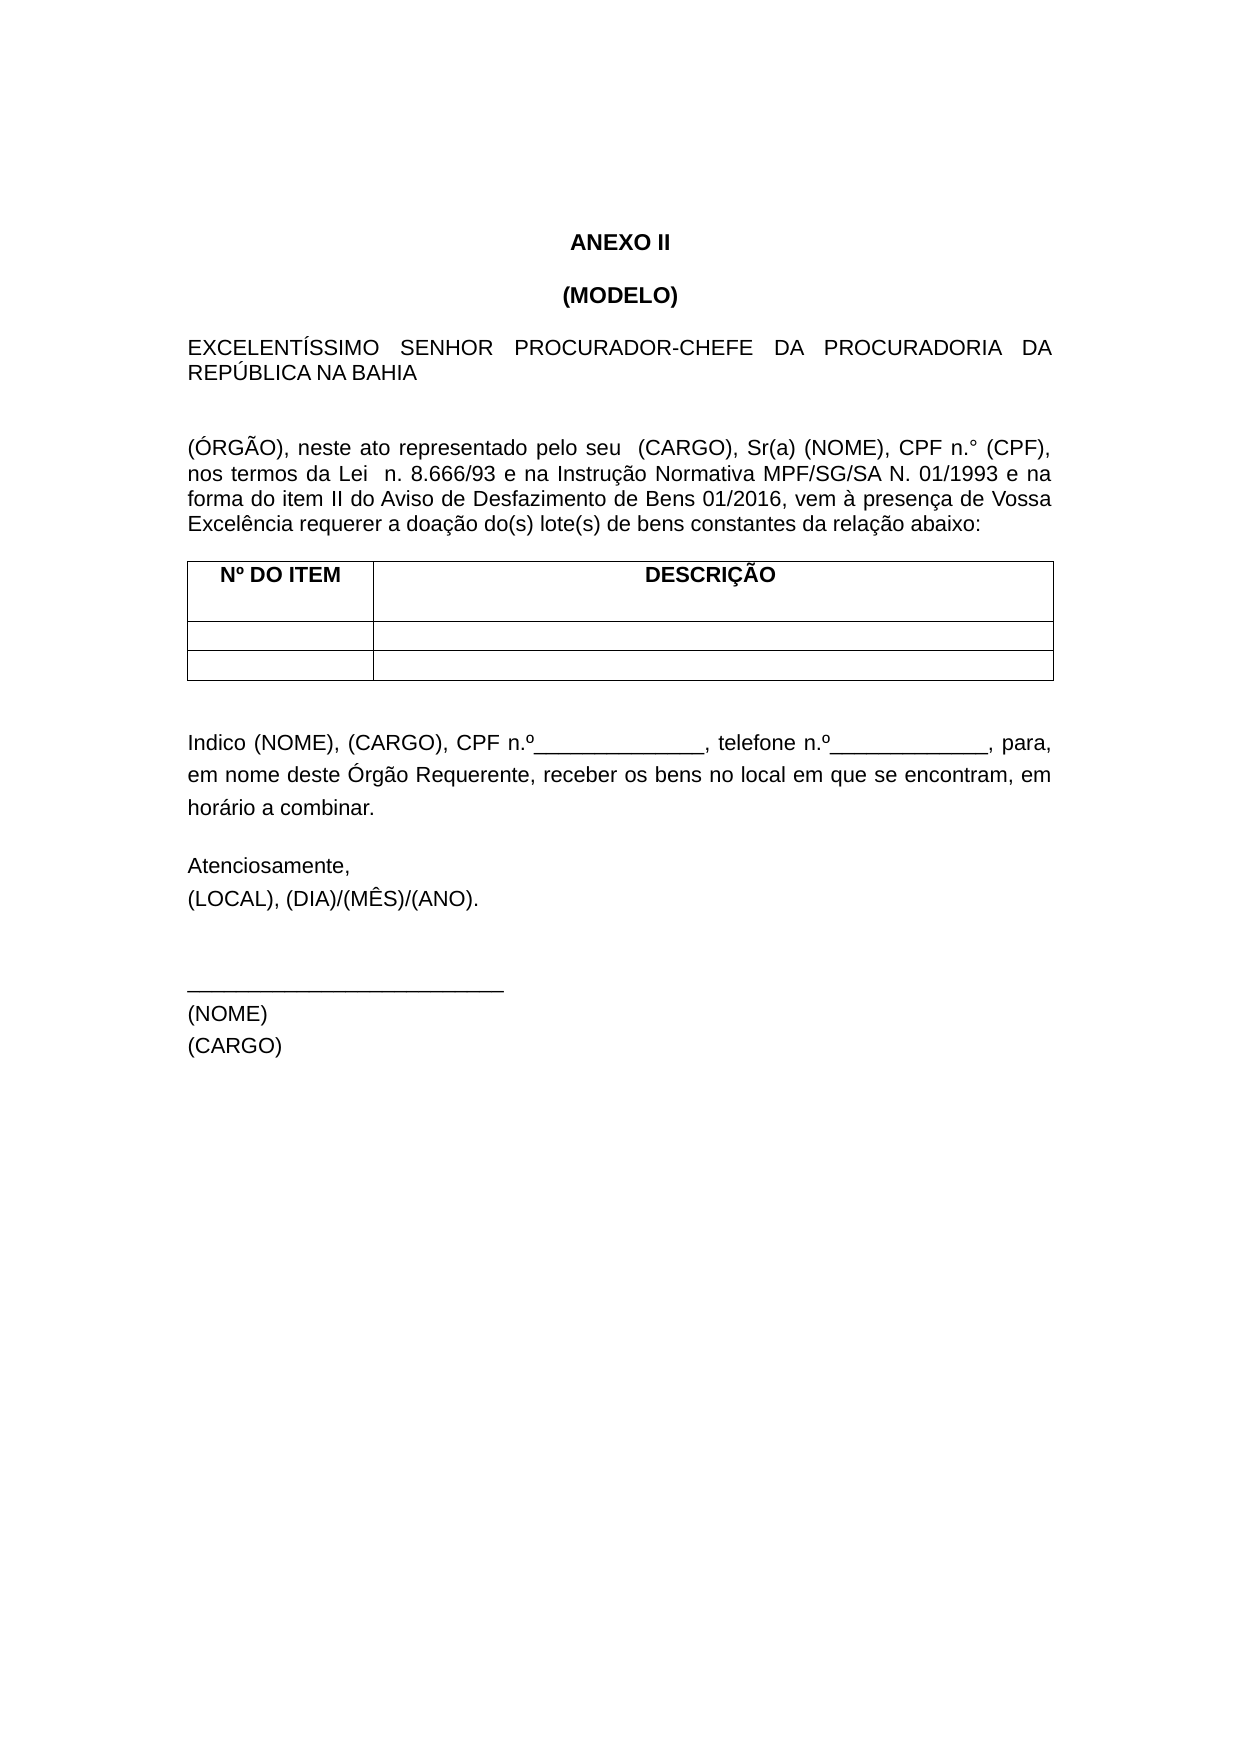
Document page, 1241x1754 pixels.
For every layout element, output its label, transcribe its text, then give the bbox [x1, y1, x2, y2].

text (MODELO) [187, 282, 1053, 308]
text __________________________ [187, 968, 1053, 1001]
table_cell [374, 676, 1053, 680]
text (CARGO) [187, 1033, 1053, 1066]
text (LOCAL), (DIA)/(MÊS)/(ANO). [187, 886, 1053, 918]
text Atenciosamente, [187, 853, 1053, 886]
text EXCELENTÍSSIMO SENHOR PROCURADOR-CHEFE DA PROCURADORIA DA REPÚBLICA NA BAHIA [187, 334, 1053, 385]
text ANEXO II [187, 229, 1053, 255]
text (NOME) [187, 1001, 1053, 1033]
text Indico (NOME), (CARGO), CPF n.º______________, telefone n.º_____________, para, em nome deste Órgão Requerente, receber os bens no local em que se encontram, em horário a combinar. [187, 729, 1053, 828]
text (ÓRGÃO), neste ato representado pelo seu (CARGO), Sr(a) (NOME), CPF n.° (CPF), nos termos da Lei n. 8.666/93 e na Instrução Normativa MPF/SG/SA N. 01/1993 e na forma do item II do Aviso de Desfazimento de Bens 01/2016, vem à presença de Vossa Excelência requerer a doação do(s) lote(s) de bens constantes da relação abaixo: [187, 435, 1053, 536]
table_header DESCRIÇÃO [374, 587, 1053, 621]
table_cell [188, 676, 373, 680]
table_header Nº DO ITEM [188, 587, 373, 621]
